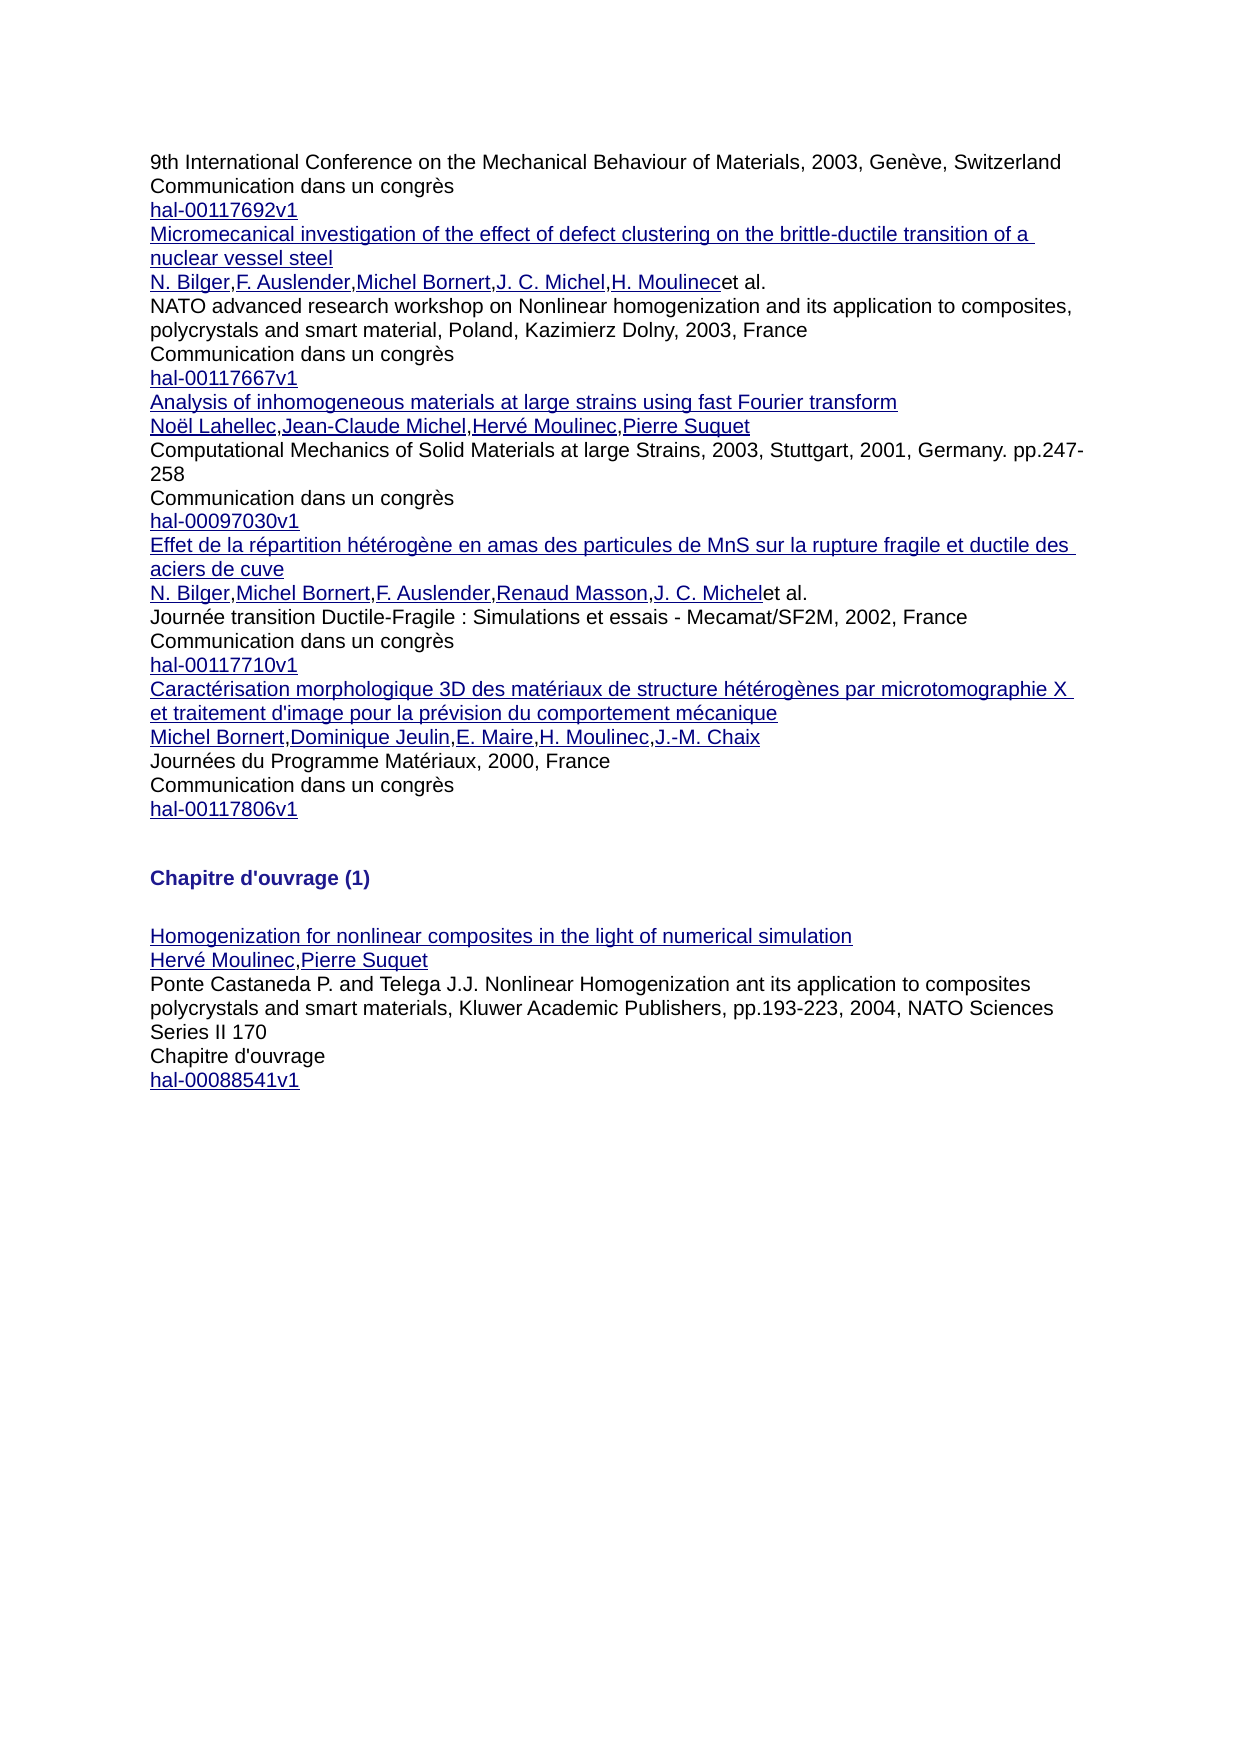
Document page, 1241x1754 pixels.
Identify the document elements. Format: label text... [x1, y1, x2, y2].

subtitle Chapitre d'ouvrage (1) [150, 866, 1090, 889]
table_cell Effet de la répartition hétérogène en amas des particules de MnS sur la rupture fragile et ductile des aciers de cuve N. Bilger,Michel Bornert,F. Auslender,Renaud Masson,J. C. Michelet al. Journée transition Ductile-Fragile : Simulations et essais - Mecamat/SF2M, 2002, France Communication dans un congrès hal-00117710v1 [150, 533, 1090, 677]
table_header Homogenization for nonlinear composites in the light of numerical simulation Hervé Moulinec,Pierre Suquet Ponte Castaneda P. and Telega J.J. Nonlinear Homogenization ant its application to composites polycrystals and smart materials, Kluwer Academic Publishers, pp.193-223, 2004, NATO Sciences Series II 170 Chapitre d'ouvrage hal-00088541v1 [150, 924, 1090, 1092]
table_cell 9th International Conference on the Mechanical Behaviour of Materials, 2003, Genève, Switzerland Communication dans un congrès hal-00117692v1 [150, 150, 1090, 222]
table_cell Caractérisation morphologique 3D des matériaux de structure hétérogènes par microtomographie X et traitement d'image pour la prévision du comportement mécanique Michel Bornert,Dominique Jeulin,E. Maire,H. Moulinec,J.-M. Chaix Journées du Programme Matériaux, 2000, France Communication dans un congrès hal-00117806v1 [150, 677, 1090, 821]
table_cell Analysis of inhomogeneous materials at large strains using fast Fourier transform Noël Lahellec,Jean-Claude Michel,Hervé Moulinec,Pierre Suquet Computational Mechanics of Solid Materials at large Strains, 2003, Stuttgart, 2001, Germany. pp.247-258 Communication dans un congrès hal-00097030v1 [150, 390, 1090, 533]
table_cell Micromecanical investigation of the effect of defect clustering on the brittle-ductile transition of a nuclear vessel steel N. Bilger,F. Auslender,Michel Bornert,J. C. Michel,H. Moulinecet al. NATO advanced research workshop on Nonlinear homogenization and its application to composites, polycrystals and smart material, Poland, Kazimierz Dolny, 2003, France Communication dans un congrès hal-00117667v1 [150, 222, 1090, 389]
